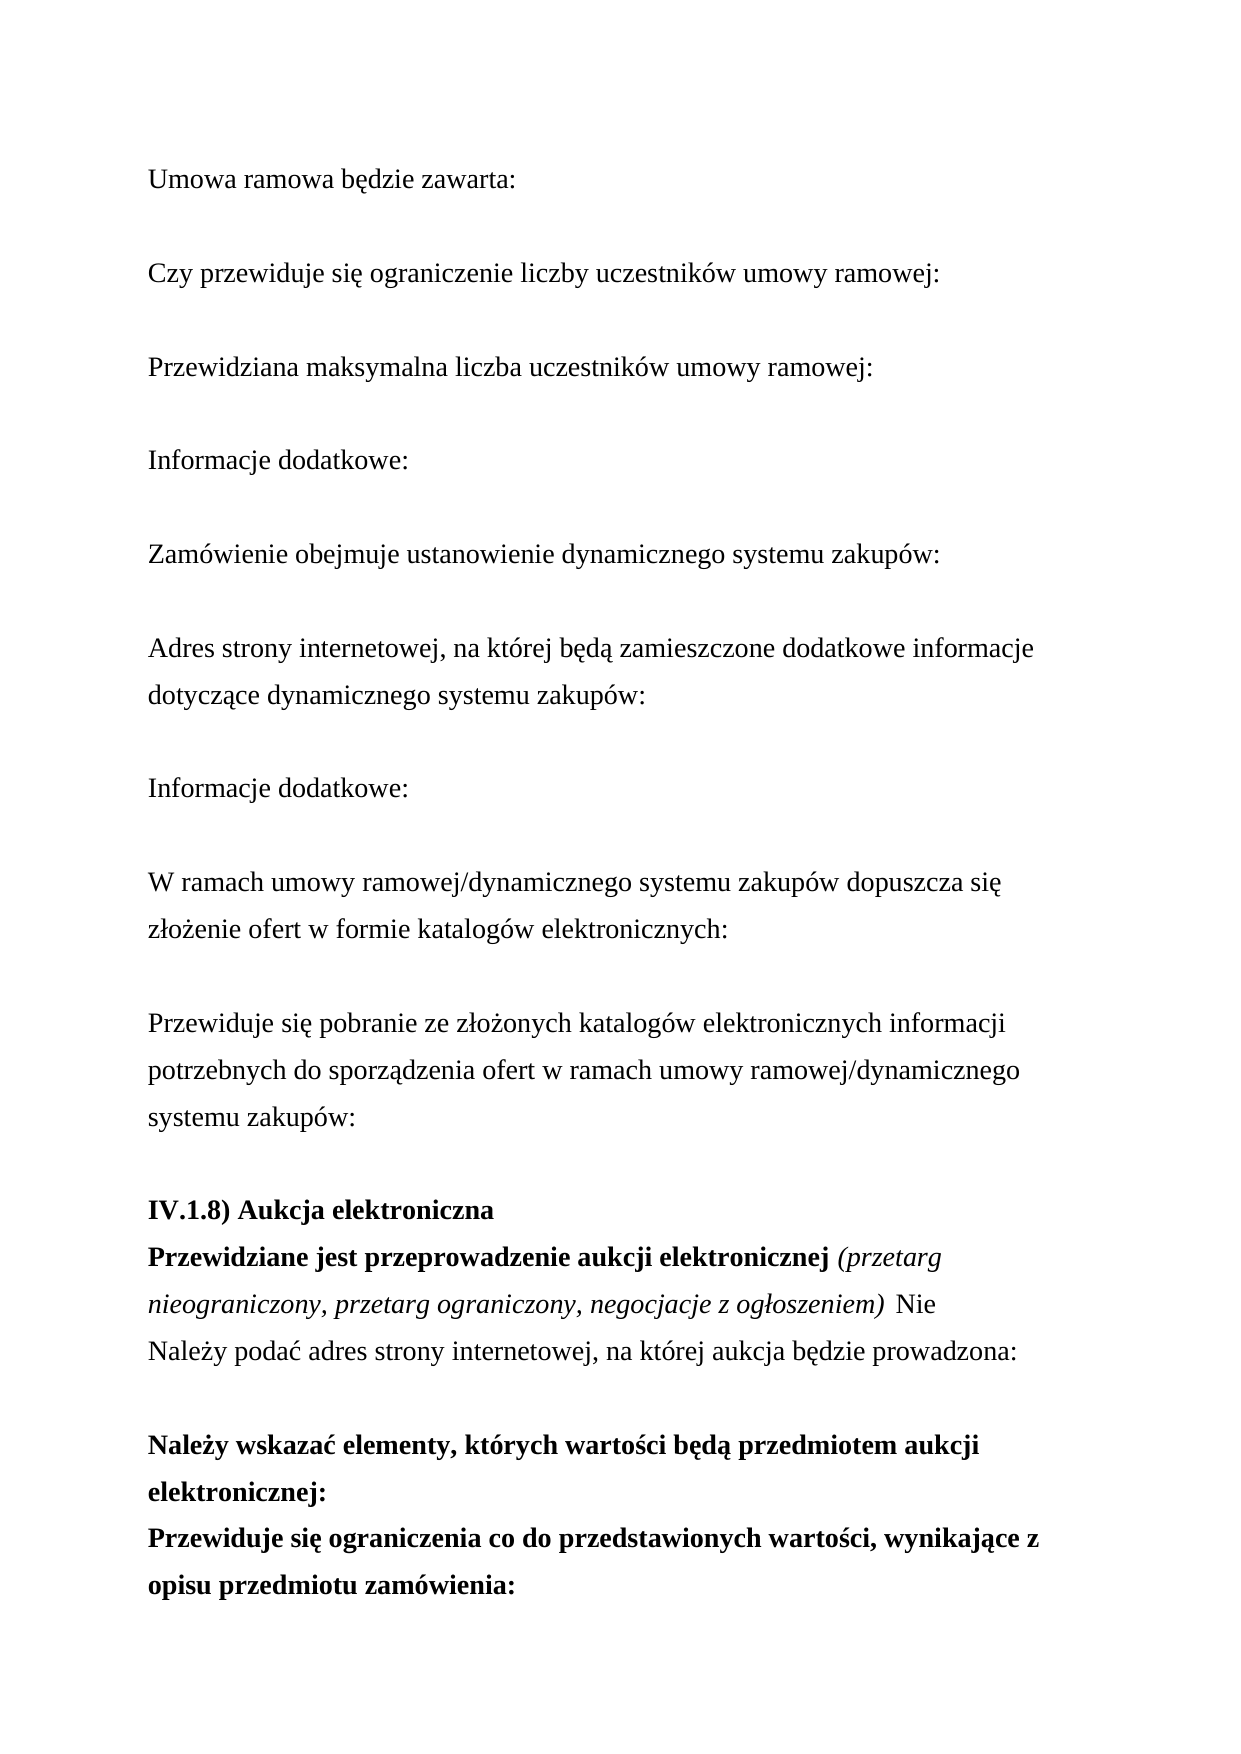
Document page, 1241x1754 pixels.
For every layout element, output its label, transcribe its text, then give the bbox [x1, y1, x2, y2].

text IV.1.8) Aukcja elektroniczna Przewidziane jest przeprowadzenie aukcji elektronicznej (przetarg nieograniczony, przetarg ograniczony, negocjacje z ogłoszeniem) Nie Należy podać adres strony internetowej, na której aukcja będzie prowadzona: Należy wskazać elementy, których wartości będą przedmiotem aukcji elektronicznej: Przewiduje się ograniczenia co do przedstawionych wartości, wynikające z opisu przedmiotu zamówienia: [148, 1179, 1093, 1601]
text Umowa ramowa będzie zawarta: Czy przewiduje się ograniczenie liczby uczestników umowy ramowej: Przewidziana maksymalna liczba uczestników umowy ramowej: Informacje dodatkowe: Zamówienie obejmuje ustanowienie dynamicznego systemu zakupów: Adres strony internetowej, na której będą zamieszczone dodatkowe informacje dotyczące dynamicznego systemu zakupów: Informacje dodatkowe: W ramach umowy ramowej/dynamicznego systemu zakupów dopuszcza się złożenie ofert w formie katalogów elektronicznych: Przewiduje się pobranie ze złożonych katalogów elektronicznych informacji potrzebnych do sporządzenia ofert w ramach umowy ramowej/dynamicznego systemu zakupów: [148, 148, 1093, 1179]
